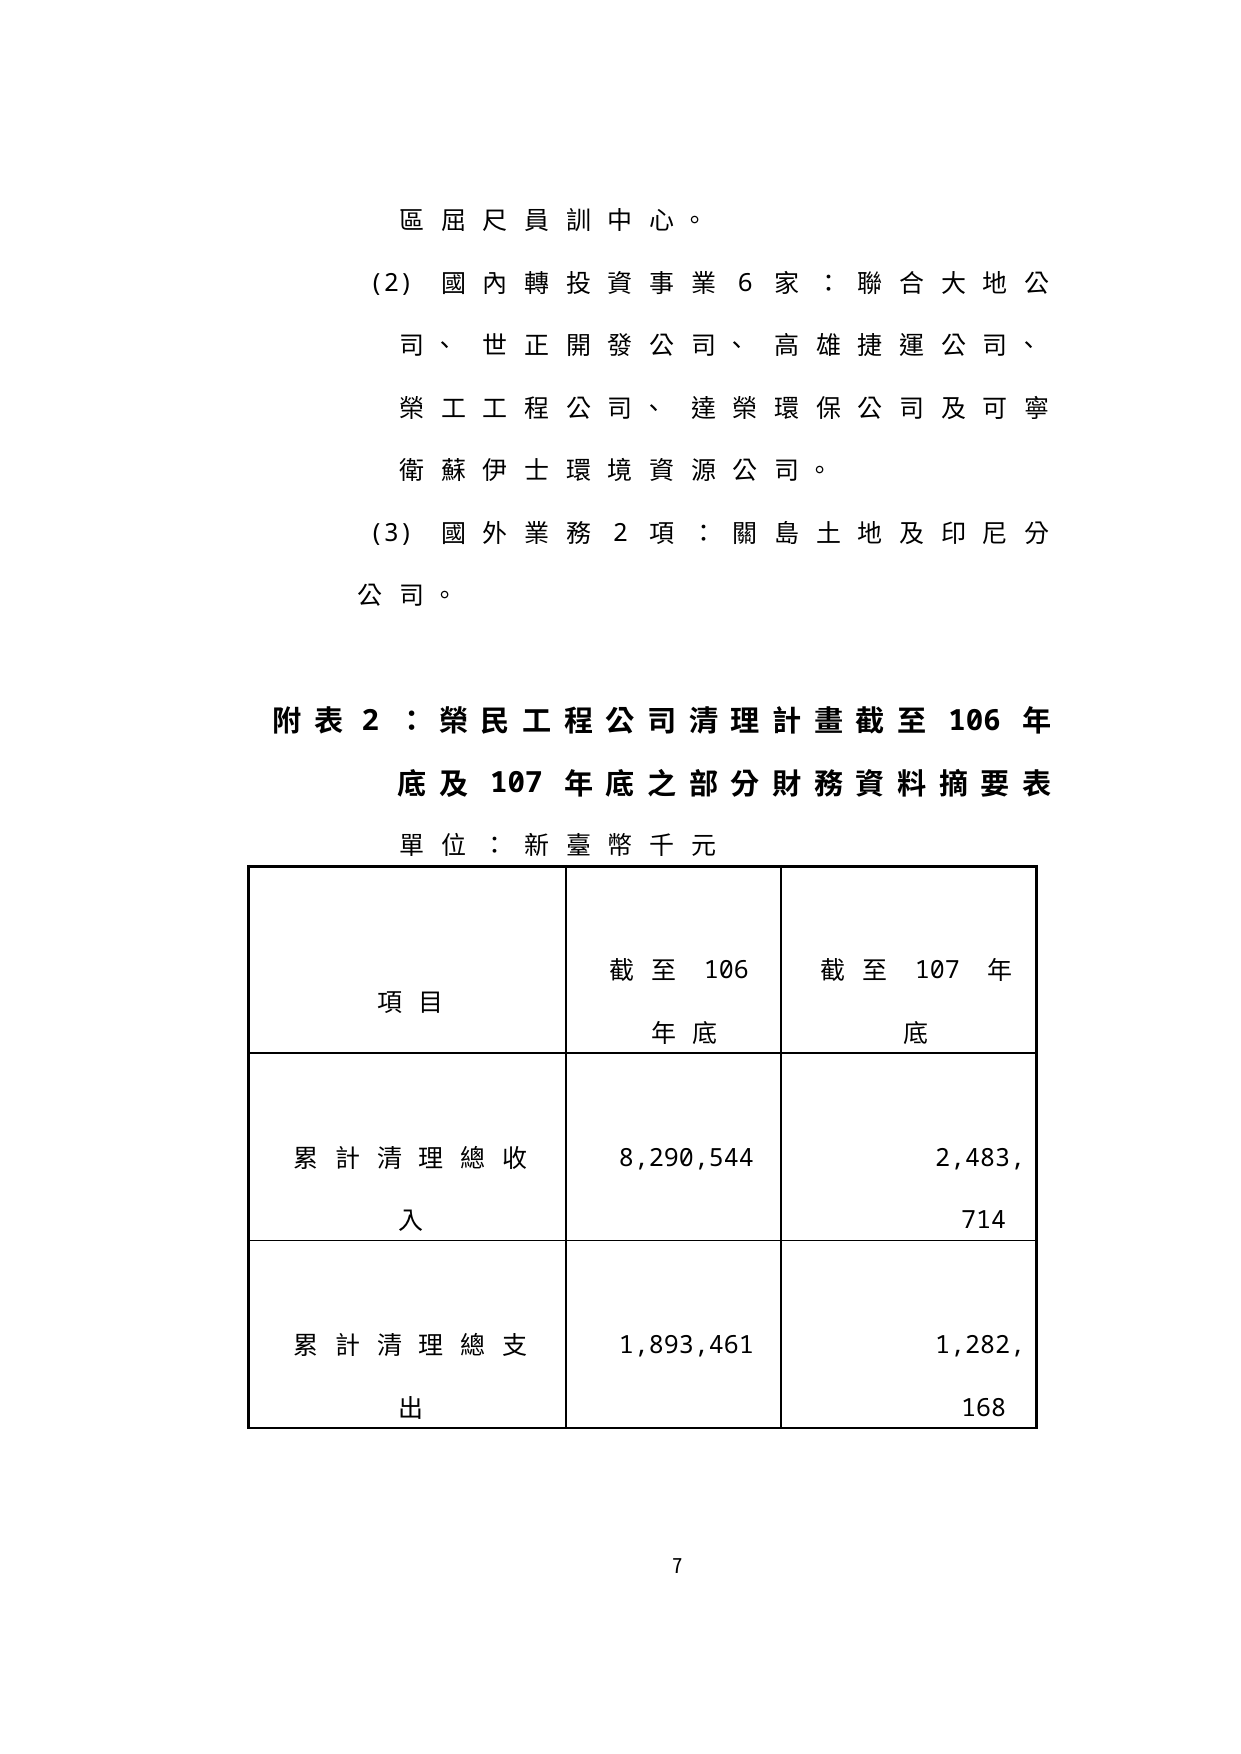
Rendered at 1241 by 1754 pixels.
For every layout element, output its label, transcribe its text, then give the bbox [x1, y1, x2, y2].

table_header 截至107年底 [782, 868, 1035, 1052]
text 附表2：榮民工程公司清理計畫截至106年底及107年底之部分財務資料摘要表 單位：新臺幣千元 [238, 677, 1058, 865]
table_cell 8,290,544 [567, 1054, 780, 1240]
table_cell 1,282,168 [782, 1241, 1035, 1427]
table_header 項目 [250, 868, 565, 1052]
table_cell 累計清理總支出 [250, 1241, 565, 1427]
text (2)國內轉投資事業6家：聯合大地公司、世正開發公司、高雄捷運公司、榮工工程公司、達榮環保公司及可寧衛蘇伊士環境資源公司。 [327, 240, 1058, 490]
table_cell 1,893,461 [567, 1241, 780, 1427]
table_header 截至106年底 [567, 868, 780, 1052]
text (1)土地及建物6筆：新北市林口區1033地號、新店區中央段土地、嘉義縣大林鎮土地、宜蘭縣羅東工廠土地、臺北市中山區志清大樓及新北市新店區屈尺員訓中心。 [325, 177, 1058, 240]
table_cell 2,483,714 [782, 1054, 1035, 1240]
text (3)國外業務2項：關島土地及印尼分公司。 [326, 490, 1058, 615]
table_cell 累計清理總收入 [250, 1054, 565, 1240]
